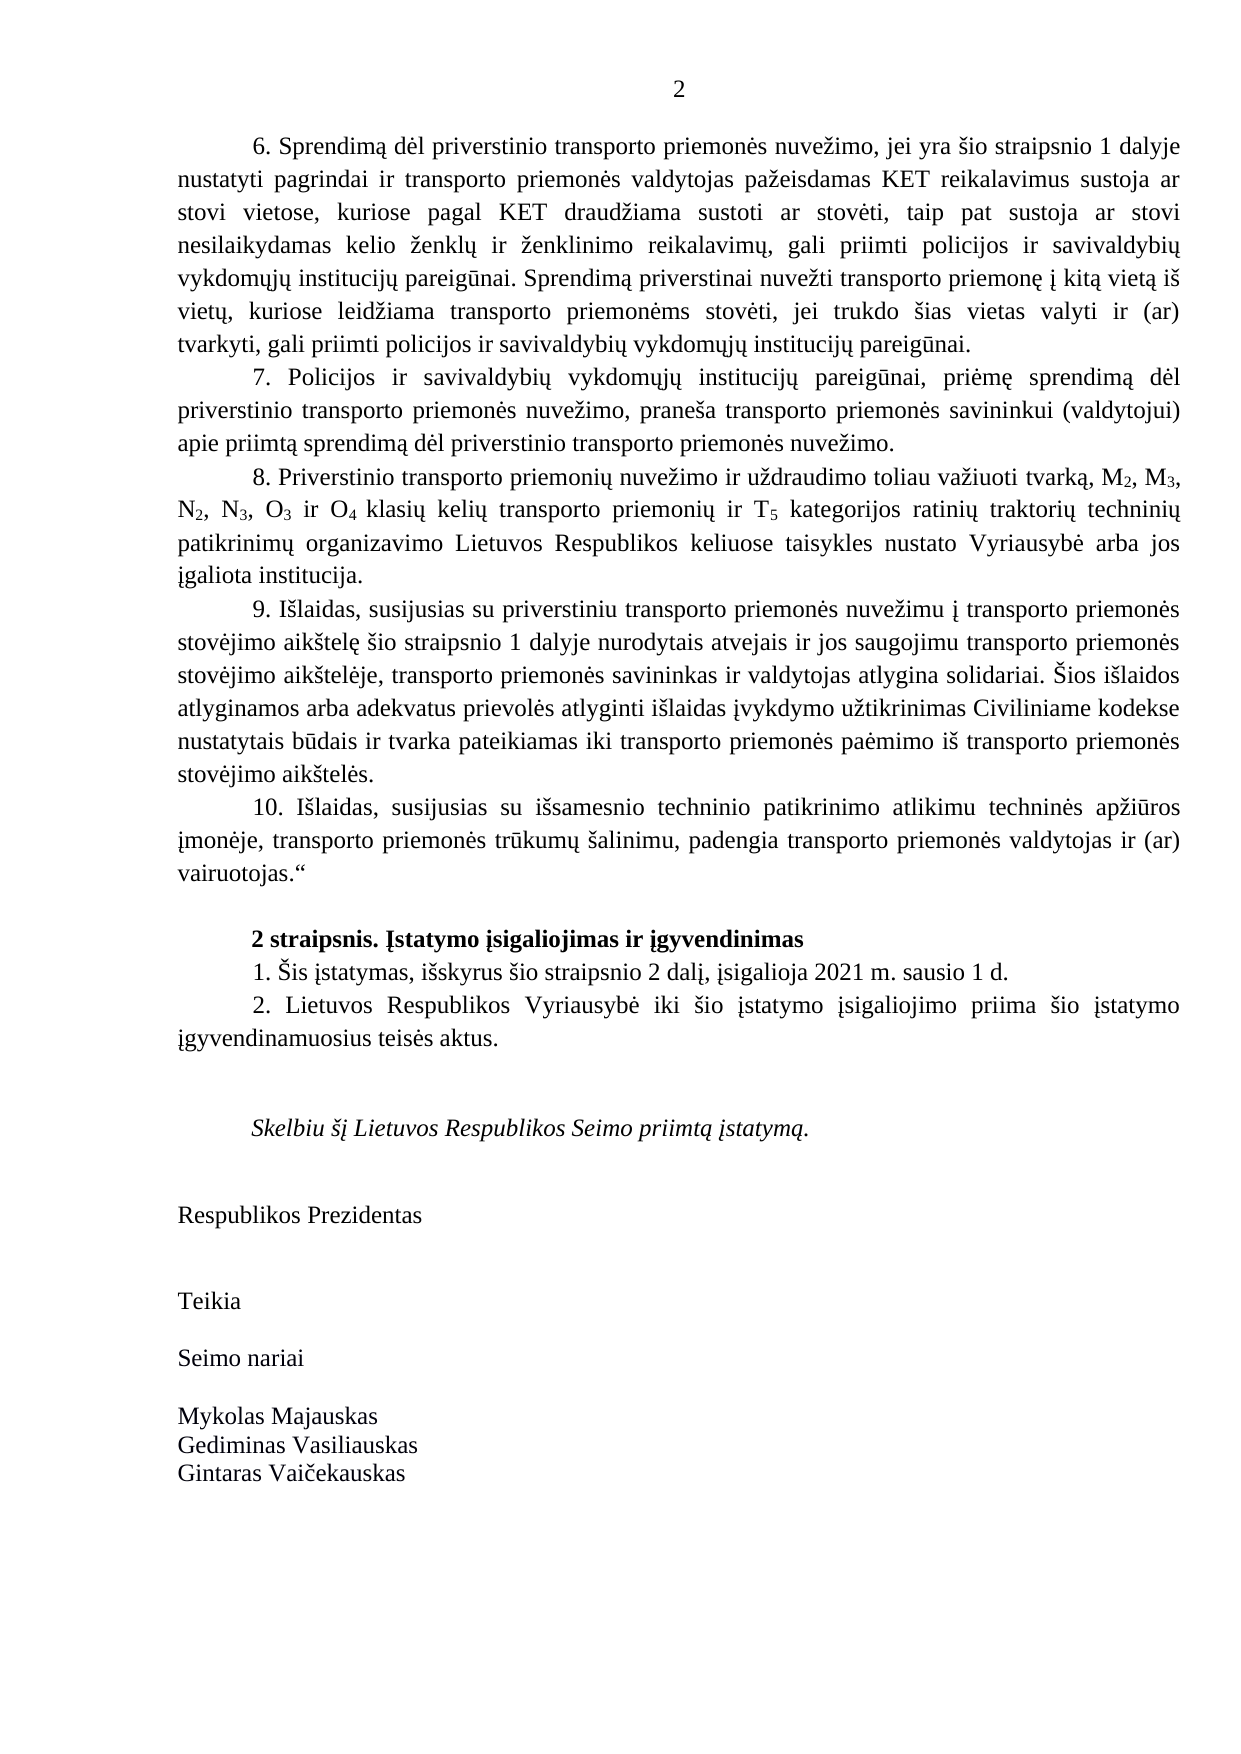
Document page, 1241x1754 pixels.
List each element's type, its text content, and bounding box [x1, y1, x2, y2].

text Respublikos Prezidentas [177, 1200, 1181, 1228]
text 6. Sprendimą dėl priverstinio transporto priemonės nuvežimo, jei yra šio straipsnio 1 dalyje nustatyti pagrindai ir transporto priemonės valdytojas pažeisdamas KET reikalavimus sustoja ar stovi vietose, kuriose pagal KET draudžiama sustoti ar stovėti, taip pat sustoja ar stovi nesilaikydamas kelio ženklų ir ženklinimo reikalavimų, gali priimti policijos ir savivaldybių vykdomųjų institucijų pareigūnai. Sprendimą priverstinai nuvežti transporto priemonę į kitą vietą iš vietų, kuriose leidžiama transporto priemonėms stovėti, jei trukdo šias vietas valyti ir (ar) tvarkyti, gali priimti policijos ir savivaldybių vykdomųjų institucijų pareigūnai. [177, 131, 1181, 358]
text 1. Šis įstatymas, išskyrus šio straipsnio 2 dalį, įsigalioja 2021 m. sausio 1 d. [177, 957, 1181, 986]
text 2 straipsnis. Įstatymo įsigaliojimas ir įgyvendinimas [251, 924, 1181, 953]
text 8. Priverstinio transporto priemonių nuvežimo ir uždraudimo toliau važiuoti tvarką, M2, M3, N2, N3, O3 ir O4 klasių kelių transporto priemonių ir T5 kategorijos ratinių traktorių techninių patikrinimų organizavimo Lietuvos Respublikos keliuose taisykles nustato Vyriausybė arba jos įgaliota institucija. [177, 462, 1181, 589]
text 9. Išlaidas, susijusias su priverstiniu transporto priemonės nuvežimu į transporto priemonės stovėjimo aikštelę šio straipsnio 1 dalyje nurodytais atvejais ir jos saugojimu transporto priemonės stovėjimo aikštelėje, transporto priemonės savininkas ir valdytojas atlygina solidariai. Šios išlaidos atlyginamos arba adekvatus prievolės atlyginti išlaidas įvykdymo užtikrinimas Civiliniame kodekse nustatytais būdais ir tvarka pateikiamas iki transporto priemonės paėmimo iš transporto priemonės stovėjimo aikštelės. [177, 594, 1181, 787]
text 2. Lietuvos Respublikos Vyriausybė iki šio įstatymo įsigaliojimo priima šio įstatymo įgyvendinamuosius teisės aktus. [177, 990, 1181, 1052]
text Skelbiu šį Lietuvos Respublikos Seimo priimtą įstatymą. [177, 1113, 1181, 1142]
text Seimo nariai [177, 1343, 1181, 1372]
text Teikia [177, 1286, 1181, 1315]
text 7. Policijos ir savivaldybių vykdomųjų institucijų pareigūnai, priėmę sprendimą dėl priverstinio transporto priemonės nuvežimo, praneša transporto priemonės savininkui (valdytojui) apie priimtą sprendimą dėl priverstinio transporto priemonės nuvežimo. [177, 362, 1181, 457]
text Gintaras Vaičekauskas [177, 1458, 1181, 1487]
text 10. Išlaidas, susijusias su išsamesnio techninio patikrinimo atlikimu techninės apžiūros įmonėje, transporto priemonės trūkumų šalinimu, padengia transporto priemonės valdytojas ir (ar) vairuotojas.“ [177, 792, 1181, 887]
text Mykolas Majauskas [177, 1401, 1181, 1430]
text Gediminas Vasiliauskas [177, 1430, 1181, 1458]
